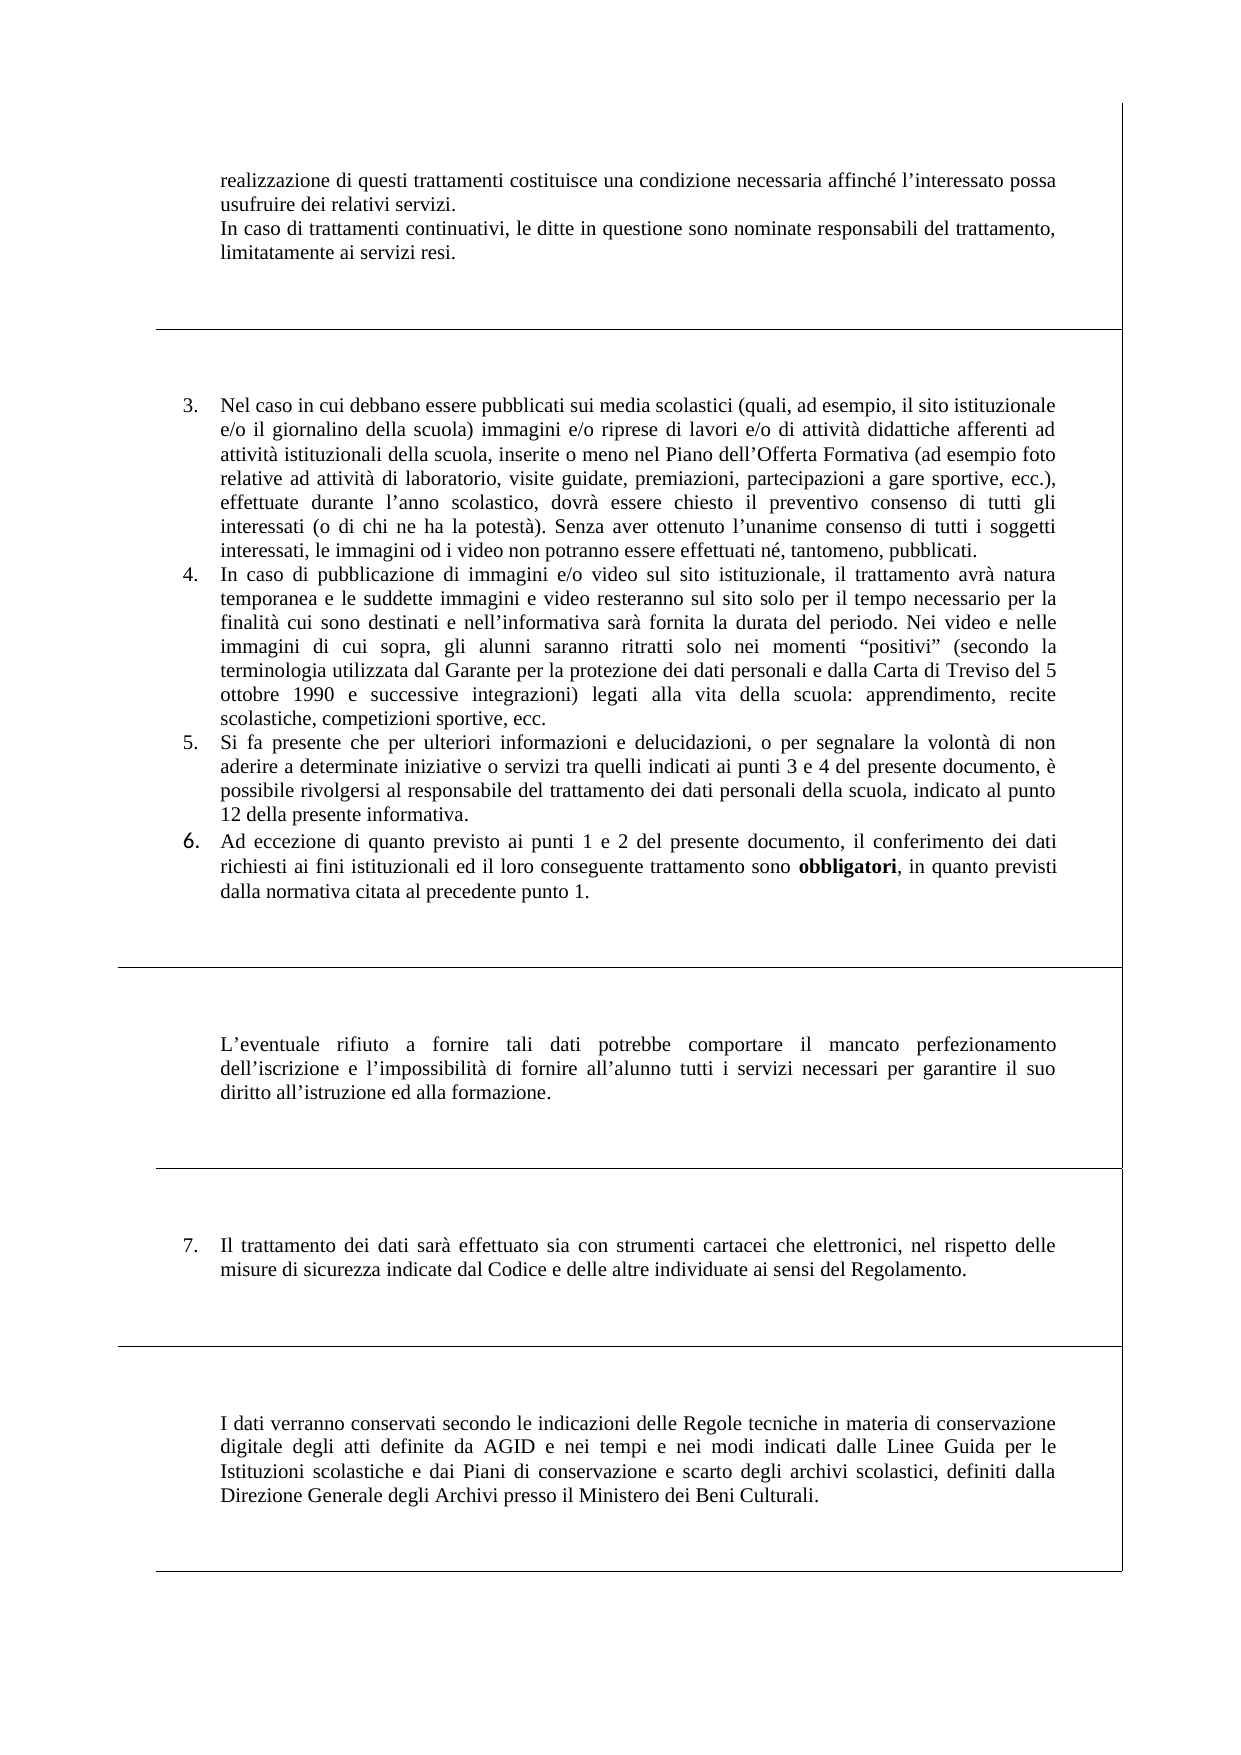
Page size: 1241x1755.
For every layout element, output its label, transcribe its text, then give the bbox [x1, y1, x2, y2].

list In caso di pubblicazione di immagini e/o video sul sito istituzionale, il trattamento avrà natura temporanea e le suddette immagini e video resteranno sul sito solo per il tempo necessario per la finalità cui sono destinati e nell’informativa sarà fornita la durata del periodo. Nei video e nelle immagini di cui sopra, gli alunni saranno ritratti solo nei momenti “positivi” (secondo la terminologia utilizzata dal Garante per la protezione dei dati personali e dalla Carta di Treviso del 5 ottobre 1990 e successive integrazioni) legati alla vita della scuola: apprendimento, recite scolastiche, competizioni sportive, ecc. [118, 562, 1122, 730]
text I dati verranno conservati secondo le indicazioni delle Regole tecniche in materia di conservazione digitale degli atti definite da AGID e nei tempi e nei modi indicati dalle Linee Guida per le Istituzioni scolastiche e dai Piani di conservazione e scarto degli archivi scolastici, definiti dalla Direzione Generale degli Archivi presso il Ministero dei Beni Culturali. [156, 1346, 1122, 1571]
text realizzazione di questi trattamenti costituisce una condizione necessaria affinché l’interessato possa usufruire dei relativi servizi. [156, 103, 1122, 216]
list Il trattamento dei dati sarà effettuato sia con strumenti cartacei che elettronici, nel rispetto delle misure di sicurezza indicate dal Codice e delle altre individuate ai sensi del Regolamento. [118, 1168, 1122, 1346]
list Ad eccezione di quanto previsto ai punti 1 e 2 del presente documento, il conferimento dei dati richiesti ai fini istituzionali ed il loro conseguente trattamento sono obbligatori, in quanto previsti dalla normativa citata al precedente punto 1. [118, 826, 1122, 967]
text In caso di trattamenti continuativi, le ditte in questione sono nominate responsabili del trattamento, limitatamente ai servizi resi. [156, 216, 1122, 329]
list Nel caso in cui debbano essere pubblicati sui media scolastici (quali, ad esempio, il sito istituzionale e/o il giornalino della scuola) immagini e/o riprese di lavori e/o di attività didattiche afferenti ad attività istituzionali della scuola, inserite o meno nel Piano dell’Offerta Formativa (ad esempio foto relative ad attività di laboratorio, visite guidate, premiazioni, partecipazioni a gare sportive, ecc.), effettuate durante l’anno scolastico, dovrà essere chiesto il preventivo consenso di tutti gli interessati (o di chi ne ha la potestà). Senza aver ottenuto l’unanime consenso di tutti i soggetti interessati, le immagini od i video non potranno essere effettuati né, tantomeno, pubblicati. [118, 329, 1122, 562]
text L’eventuale rifiuto a fornire tali dati potrebbe comportare il mancato perfezionamento dell’iscrizione e l’impossibilità di fornire all’alunno tutti i servizi necessari per garantire il suo diritto all’istruzione ed alla formazione. [156, 967, 1122, 1168]
list Si fa presente che per ulteriori informazioni e delucidazioni, o per segnalare la volontà di non aderire a determinate iniziative o servizi tra quelli indicati ai punti 3 e 4 del presente documento, è possibile rivolgersi al responsabile del trattamento dei dati personali della scuola, indicato al punto 12 della presente informativa. [118, 730, 1122, 826]
